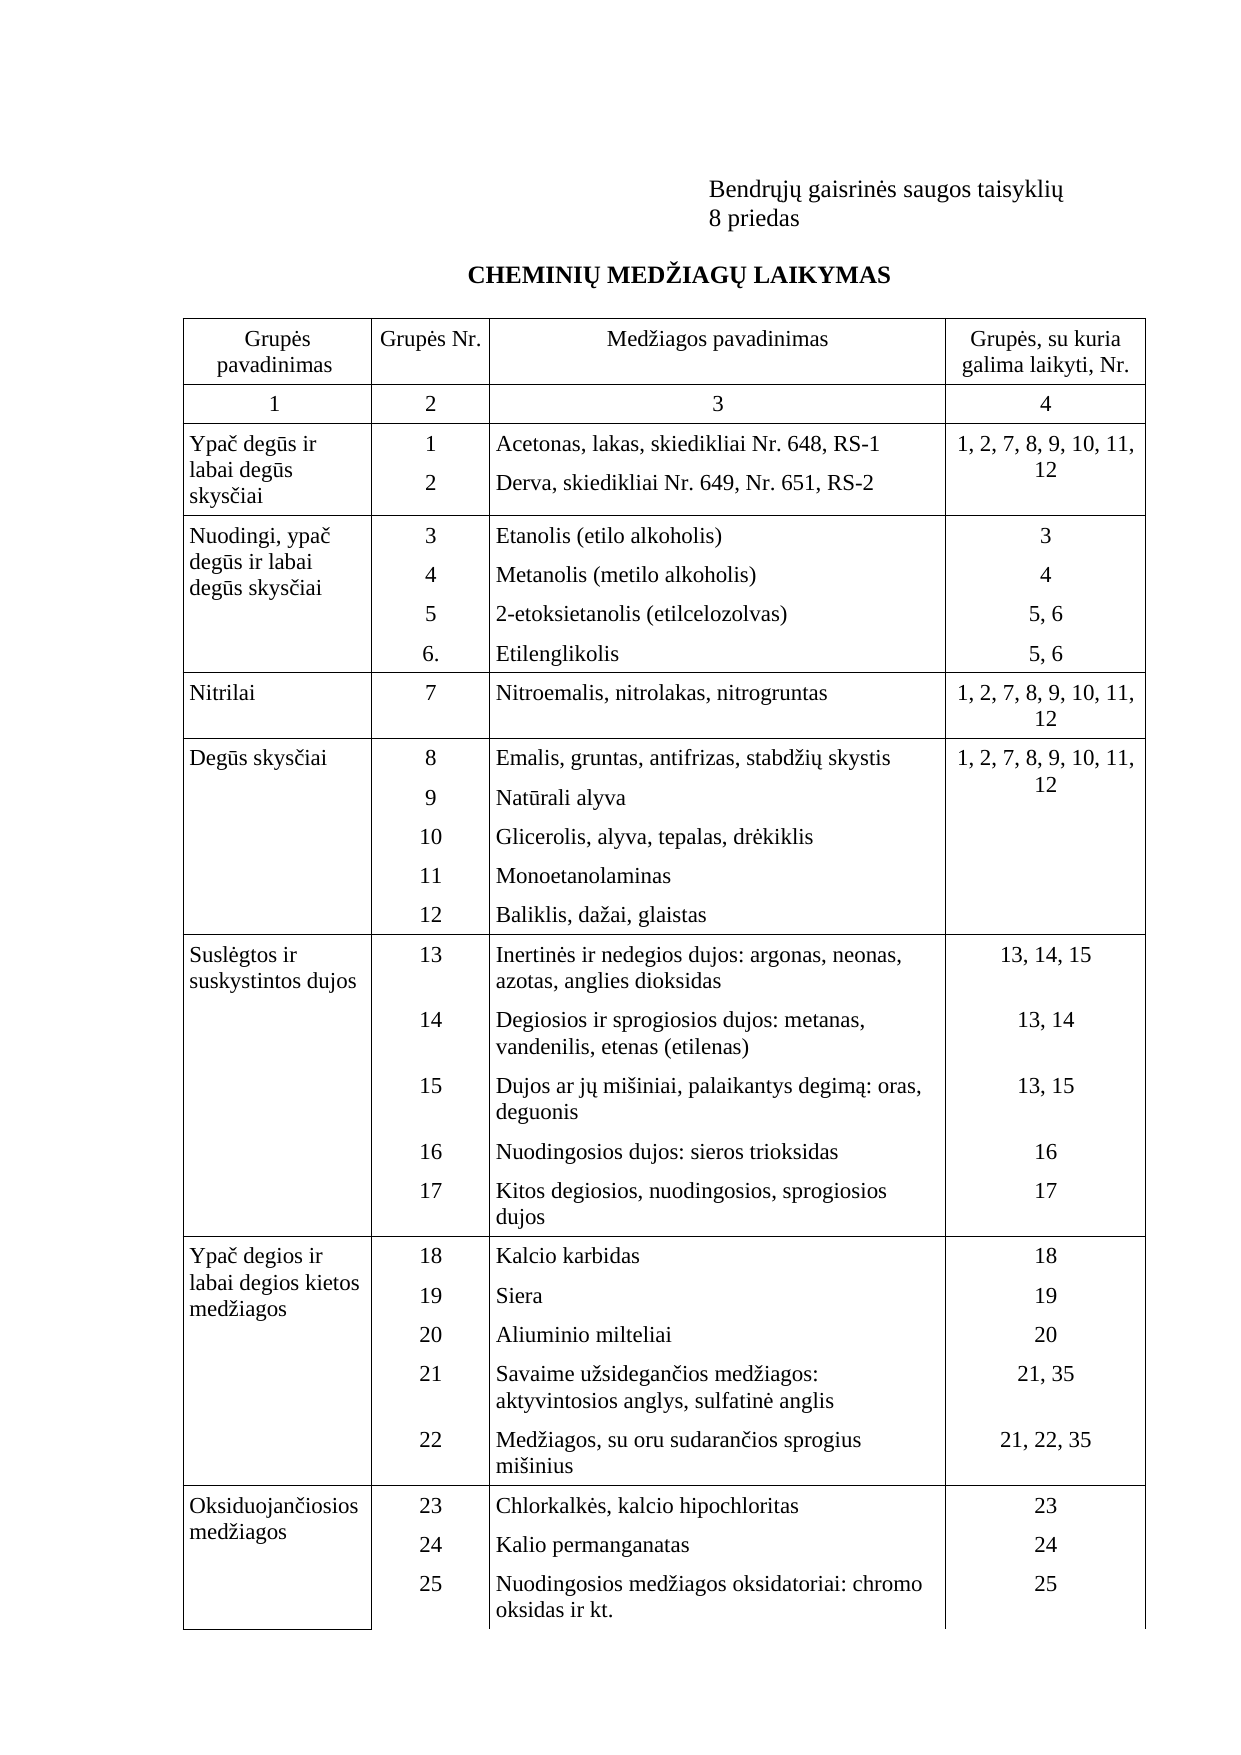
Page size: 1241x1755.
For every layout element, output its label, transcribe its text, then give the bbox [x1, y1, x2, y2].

table_cell 4 [372, 554, 489, 593]
table_cell Nitrilai [184, 673, 371, 737]
table_cell 21 [372, 1354, 489, 1419]
table_cell 17 [372, 1170, 489, 1236]
table_cell 21, 35 [946, 1354, 1145, 1419]
table_cell 2 [372, 462, 489, 515]
table_cell 11 [372, 855, 489, 894]
table_cell 24 [372, 1524, 489, 1563]
table_cell 7 [372, 673, 489, 737]
table_cell Kitos degiosios, nuodingosios, sprogiosios dujos [490, 1170, 945, 1236]
table_cell 19 [372, 1275, 489, 1314]
table_cell 17 [946, 1170, 1145, 1236]
table_cell Nuodingosios medžiagos oksidatoriai: chromo oksidas ir kt. [490, 1563, 945, 1629]
table_cell Etilenglikolis [490, 633, 945, 672]
table_cell 6. [372, 633, 489, 672]
table_cell Monoetanolaminas [490, 855, 945, 894]
table_cell 1, 2, 7, 8, 9, 10, 11, 12 [946, 673, 1145, 737]
table_cell 20 [372, 1314, 489, 1353]
table_cell 1 [184, 385, 371, 423]
text 8 priedas [177, 203, 1181, 232]
table_cell Aliuminio milteliai [490, 1314, 945, 1353]
table_cell Inertinės ir nedegios dujos: argonas, neonas, azotas, anglies dioksidas [490, 935, 945, 999]
text CHEMINIŲ MEDŽIAGŲ LAIKYMAS [177, 260, 1181, 289]
table_cell 5, 6 [946, 593, 1145, 633]
table_cell 3 [372, 516, 489, 554]
table_cell 15 [372, 1065, 489, 1131]
table_cell 23 [946, 1486, 1145, 1524]
table_cell Siera [490, 1275, 945, 1314]
table_cell Acetonas, lakas, skiedikliai Nr. 648, RS-1 [490, 424, 945, 462]
table_cell 13 [372, 935, 489, 999]
table_cell Dujos ar jų mišiniai, palaikantys degimą: oras, deguonis [490, 1065, 945, 1131]
table_cell Savaime užsidegančios medžiagos: aktyvintosios anglys, sulfatinė anglis [490, 1354, 945, 1419]
table_cell Etanolis (etilo alkoholis) [490, 516, 945, 554]
table_cell 5, 6 [946, 633, 1145, 672]
table_cell Nuodingi, ypač degūs ir labai degūs skysčiai [184, 516, 371, 672]
table_cell 1 [372, 424, 489, 462]
table_cell 21, 22, 35 [946, 1419, 1145, 1485]
table_cell 2 [372, 385, 489, 423]
table_cell 19 [946, 1275, 1145, 1314]
table_cell Ypač degūs ir labai degūs skysčiai [184, 424, 371, 515]
table_cell Baliklis, dažai, glaistas [490, 895, 945, 934]
table_header Grupės pavadinimas [184, 319, 371, 383]
table_cell Kalcio karbidas [490, 1237, 945, 1275]
table_cell 16 [372, 1131, 489, 1170]
table_cell 18 [946, 1237, 1145, 1275]
table_cell Chlorkalkės, kalcio hipochloritas [490, 1486, 945, 1524]
table_cell Ypač degios ir labai degios kietos medžiagos [184, 1237, 371, 1485]
table_cell 24 [946, 1524, 1145, 1563]
table_header Medžiagos pavadinimas [490, 319, 945, 383]
table_cell 9 [372, 777, 489, 816]
table_cell Nitroemalis, nitrolakas, nitrogruntas [490, 673, 945, 737]
table_cell Suslėgtos ir suskystintos dujos [184, 935, 371, 1236]
table_cell Emalis, gruntas, antifrizas, stabdžių skystis [490, 739, 945, 777]
table_cell 13, 15 [946, 1065, 1145, 1131]
table_cell 23 [372, 1486, 489, 1524]
table_cell Metanolis (metilo alkoholis) [490, 554, 945, 593]
table_cell 4 [946, 385, 1145, 423]
table_cell 4 [946, 554, 1145, 593]
table_cell 3 [490, 385, 945, 423]
table_cell Medžiagos, su oru sudarančios sprogius mišinius [490, 1419, 945, 1485]
table_cell 25 [372, 1563, 489, 1629]
table_header Grupės, su kuria galima laikyti, Nr. [946, 319, 1145, 383]
table_cell 1, 2, 7, 8, 9, 10, 11, 12 [946, 424, 1145, 515]
table_cell Oksiduojančiosios medžiagos [184, 1486, 371, 1629]
table_cell 25 [946, 1563, 1145, 1629]
table_cell Degiosios ir sprogiosios dujos: metanas, vandenilis, etenas (etilenas) [490, 1000, 945, 1065]
table_cell 20 [946, 1314, 1145, 1353]
table_cell Natūrali alyva [490, 777, 945, 816]
table_cell 2-etoksietanolis (etilcelozolvas) [490, 593, 945, 633]
table_cell 3 [946, 516, 1145, 554]
table_cell Nuodingosios dujos: sieros trioksidas [490, 1131, 945, 1170]
table_cell 13, 14 [946, 1000, 1145, 1065]
table_cell 8 [372, 739, 489, 777]
table_cell Kalio permanganatas [490, 1524, 945, 1563]
table_cell Degūs skysčiai [184, 739, 371, 934]
table_cell 10 [372, 816, 489, 855]
table_cell Glicerolis, alyva, tepalas, drėkiklis [490, 816, 945, 855]
table_cell 12 [372, 895, 489, 934]
table_cell 16 [946, 1131, 1145, 1170]
table_cell 18 [372, 1237, 489, 1275]
table_header Grupės Nr. [372, 319, 489, 383]
table_cell 5 [372, 593, 489, 633]
table_cell 22 [372, 1419, 489, 1485]
table_cell 1, 2, 7, 8, 9, 10, 11, 12 [946, 739, 1145, 934]
text Bendrųjų gaisrinės saugos taisyklių [709, 174, 1181, 203]
table_cell 14 [372, 1000, 489, 1065]
table_cell 13, 14, 15 [946, 935, 1145, 999]
table_cell Derva, skiedikliai Nr. 649, Nr. 651, RS-2 [490, 462, 945, 515]
